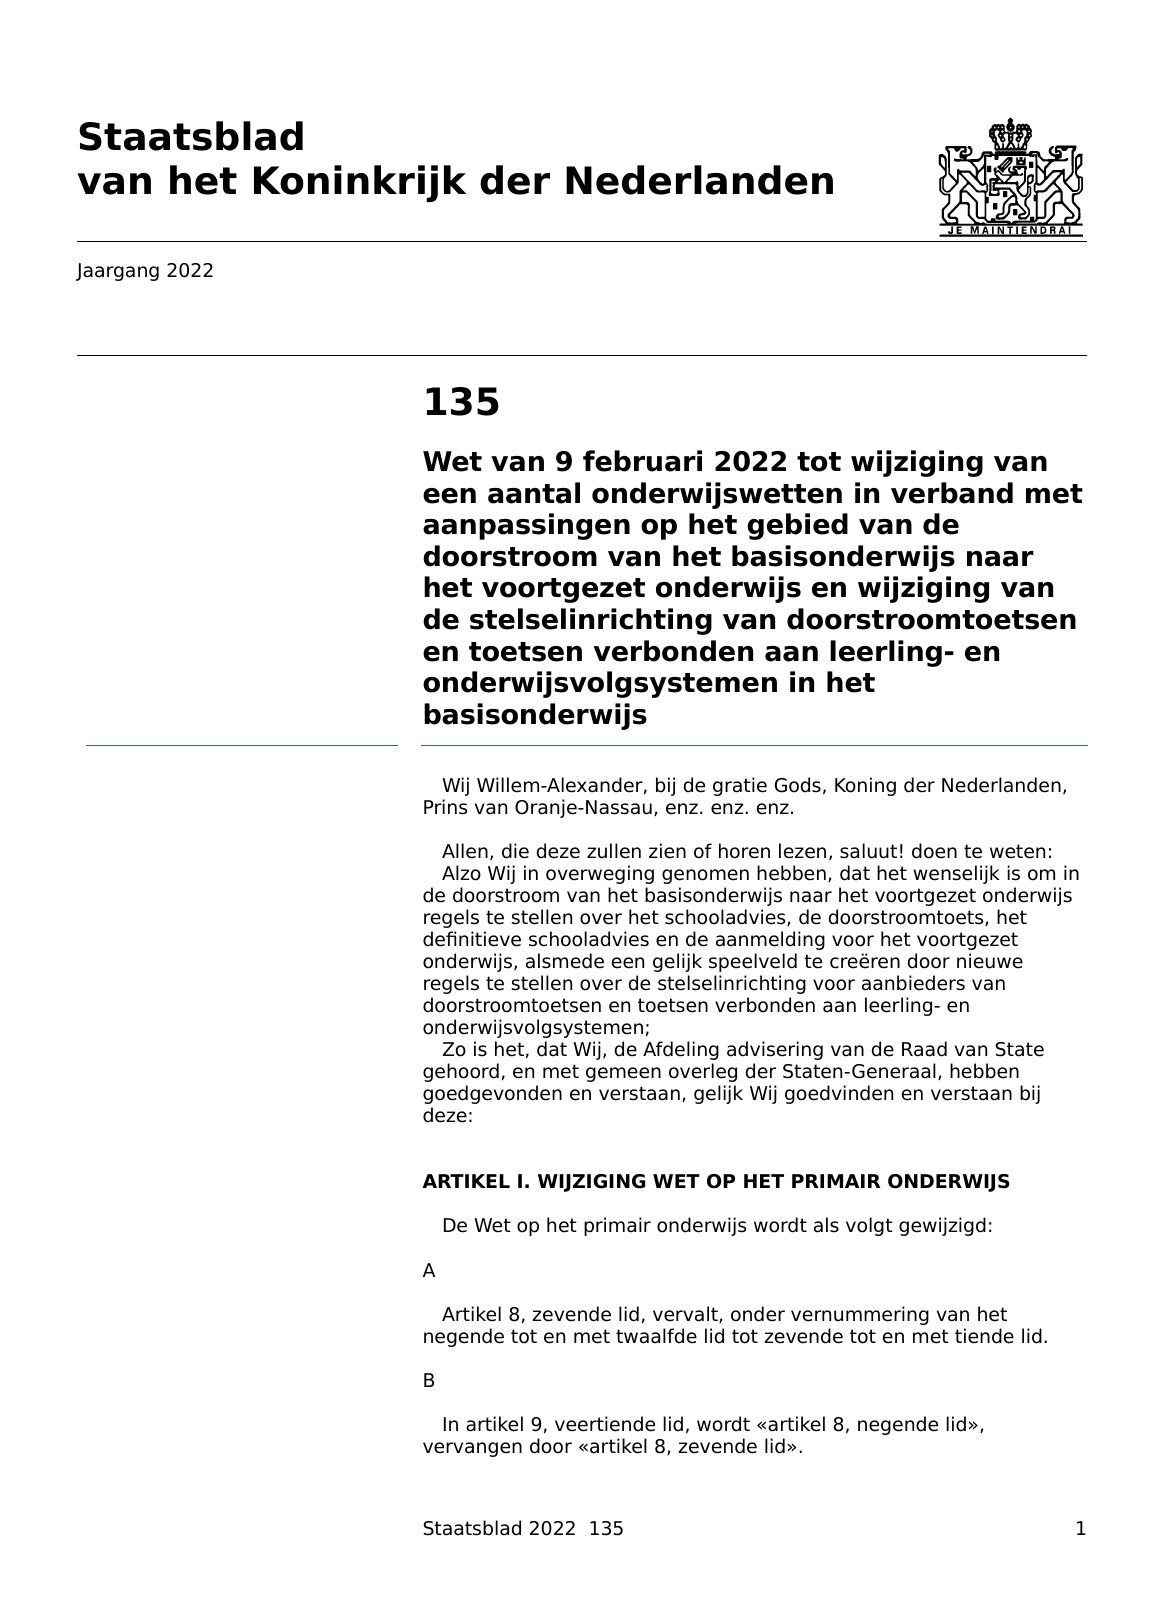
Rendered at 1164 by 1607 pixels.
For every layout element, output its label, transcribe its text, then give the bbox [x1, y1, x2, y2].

text De Wet op het primair onderwijs wordt als volgt gewijzigd: [422, 1215, 1087, 1237]
text Artikel 8, zevende lid, vervalt, onder vernummering van het negende tot en met twaalfde lid tot zevende tot en met tiende lid. [422, 1304, 1087, 1348]
text A [422, 1259, 1087, 1282]
table_header Staatsblad van het Koninkrijk der Nederlanden [77, 100, 886, 241]
text In artikel 9, veertiende lid, wordt «artikel 8, negende lid», vervangen door «artikel 8, zevende lid». [422, 1414, 1087, 1458]
text Wet van 9 februari 2022 tot wijziging van een aantal onderwijswetten in verband met aanpassingen op het gebied van de doorstroom van het basisonderwijs naar het voortgezet onderwijs en wijziging van de stelselinrichting van doorstroomtoetsen en toetsen verbonden aan leerling- en onderwijsvolgsystemen in het basisonderwijs [422, 447, 1087, 731]
subtitle ARTIKEL I. WIJZIGING WET OP HET PRIMAIR ONDERWIJS [422, 1171, 1087, 1193]
text B [422, 1370, 1087, 1392]
table_cell Jaargang 2022 [77, 242, 1087, 355]
text Allen, die deze zullen zien of horen lezen, saluut! doen te weten: [422, 841, 1087, 863]
table_header [886, 100, 1087, 241]
text Zo is het, dat Wij, de Afdeling advisering van de Raad van State gehoord, en met gemeen overleg der Staten-Generaal, hebben goedgevonden en verstaan, gelijk Wij goedvinden en verstaan bij deze: [422, 1039, 1087, 1127]
subtitle 135 [422, 381, 1087, 424]
picture [936, 115, 1087, 240]
text Wij Willem-Alexander, bij de gratie Gods, Koning der Nederlanden, Prins van Oranje-Nassau, enz. enz. enz. [422, 775, 1087, 819]
text Alzo Wij in overweging genomen hebben, dat het wenselijk is om in de doorstroom van het basisonderwijs naar het voortgezet onderwijs regels te stellen over het schooladvies, de doorstroomtoets, het definitieve schooladvies en de aanmelding voor het voortgezet onderwijs, alsmede een gelijk speelveld te creëren door nieuwe regels te stellen over de stelselinrichting voor aanbieders van doorstroomtoetsen en toetsen verbonden aan leerling- en onderwijsvolgsystemen; [422, 863, 1087, 1039]
